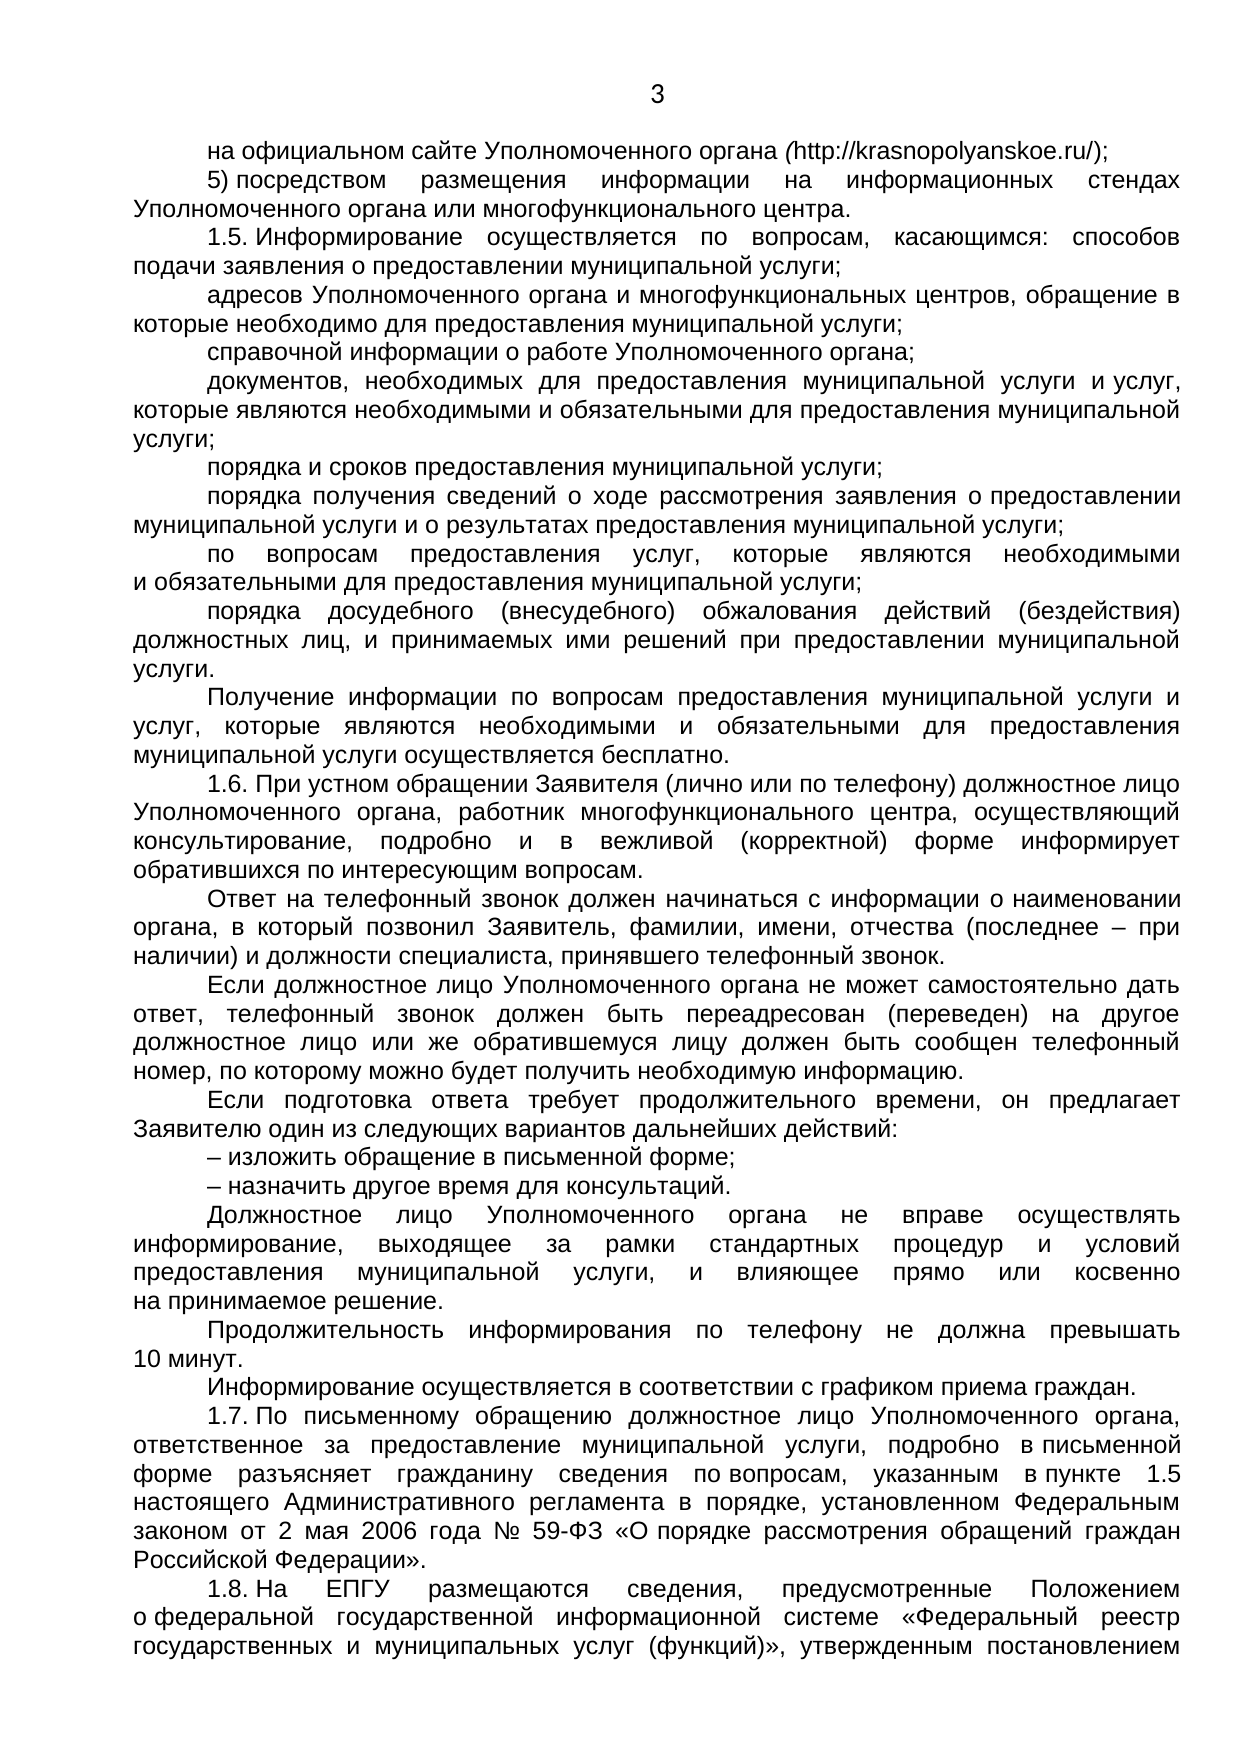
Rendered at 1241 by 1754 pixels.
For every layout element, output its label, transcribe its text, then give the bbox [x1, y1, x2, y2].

text Продолжительность информирования по телефону не должна превышать 10 минут. [133, 1315, 1181, 1372]
text Информирование осуществляется в соответствии с графиком приема граждан. [133, 1372, 1181, 1401]
text на официальном сайте Уполномоченного органа (http://krasnopolyanskoe.ru/); [133, 136, 1181, 165]
text документов, необходимых для предоставления муниципальной услуги и услуг, которые являются необходимыми и обязательными для предоставления муниципальной услуги; [133, 366, 1181, 452]
text Если подготовка ответа требует продолжительного времени, он предлагает Заявителю один из следующих вариантов дальнейших действий: [133, 1085, 1181, 1142]
text Получение информации по вопросам предоставления муниципальной услуги и услуг, которые являются необходимыми и обязательными для предоставления муниципальной услуги осуществляется бесплатно. [133, 682, 1181, 768]
text Если должностное лицо Уполномоченного органа не может самостоятельно дать ответ, телефонный звонок должен быть переадресован (переведен) на другое должностное лицо или же обратившемуся лицу должен быть сообщен телефонный номер, по которому можно будет получить необходимую информацию. [133, 970, 1181, 1085]
text Ответ на телефонный звонок должен начинаться с информации о наименовании органа, в который позвонил Заявитель, фамилии, имени, отчества (последнее – при наличии) и должности специалиста, принявшего телефонный звонок. [133, 883, 1181, 970]
text 1.7. По письменному обращению должностное лицо Уполномоченного органа, ответственное за предоставление муниципальной услуги, подробно в письменной форме разъясняет гражданину сведения по вопросам, указанным в пункте 1.5 настоящего Административного регламента в порядке, установленном Федеральным законом от 2 мая 2006 года № 59-ФЗ «О порядке рассмотрения обращений граждан Российской Федерации». [133, 1401, 1181, 1573]
text порядка и сроков предоставления муниципальной услуги; [133, 452, 1181, 481]
text – назначить другое время для консультаций. [133, 1171, 1181, 1200]
text справочной информации о работе Уполномоченного органа; [133, 337, 1181, 366]
text – изложить обращение в письменной форме; [133, 1142, 1181, 1171]
text порядка получения сведений о ходе рассмотрения заявления о предоставлении муниципальной услуги и о результатах предоставления муниципальной услуги; [133, 481, 1181, 538]
text 1.6. При устном обращении Заявителя (лично или по телефону) должностное лицо Уполномоченного органа, работник многофункционального центра, осуществляющий консультирование, подробно и в вежливой (корректной) форме информирует обратившихся по интересующим вопросам. [133, 768, 1181, 883]
text 1.5. Информирование осуществляется по вопросам, касающимся: способов подачи заявления о предоставлении муниципальной услуги; [133, 222, 1181, 280]
text 5) посредством размещения информации на информационных стендах Уполномоченного органа или многофункционального центра. [133, 165, 1181, 222]
text Должностное лицо Уполномоченного органа не вправе осуществлять информирование, выходящее за рамки стандартных процедур и условий предоставления муниципальной услуги, и влияющее прямо или косвенно на принимаемое решение. [133, 1200, 1181, 1315]
text порядка досудебного (внесудебного) обжалования действий (бездействия) должностных лиц, и принимаемых ими решений при предоставлении муниципальной услуги. [133, 596, 1181, 682]
text адресов Уполномоченного органа и многофункциональных центров, обращение в которые необходимо для предоставления муниципальной услуги; [133, 280, 1181, 337]
text по вопросам предоставления услуг, которые являются необходимыми и обязательными для предоставления муниципальной услуги; [133, 538, 1181, 596]
text 1.8. На ЕПГУ размещаются сведения, предусмотренные Положением о федеральной государственной информационной системе «Федеральный реестр государственных и муниципальных услуг (функций)», утвержденным постановлением [133, 1573, 1181, 1660]
